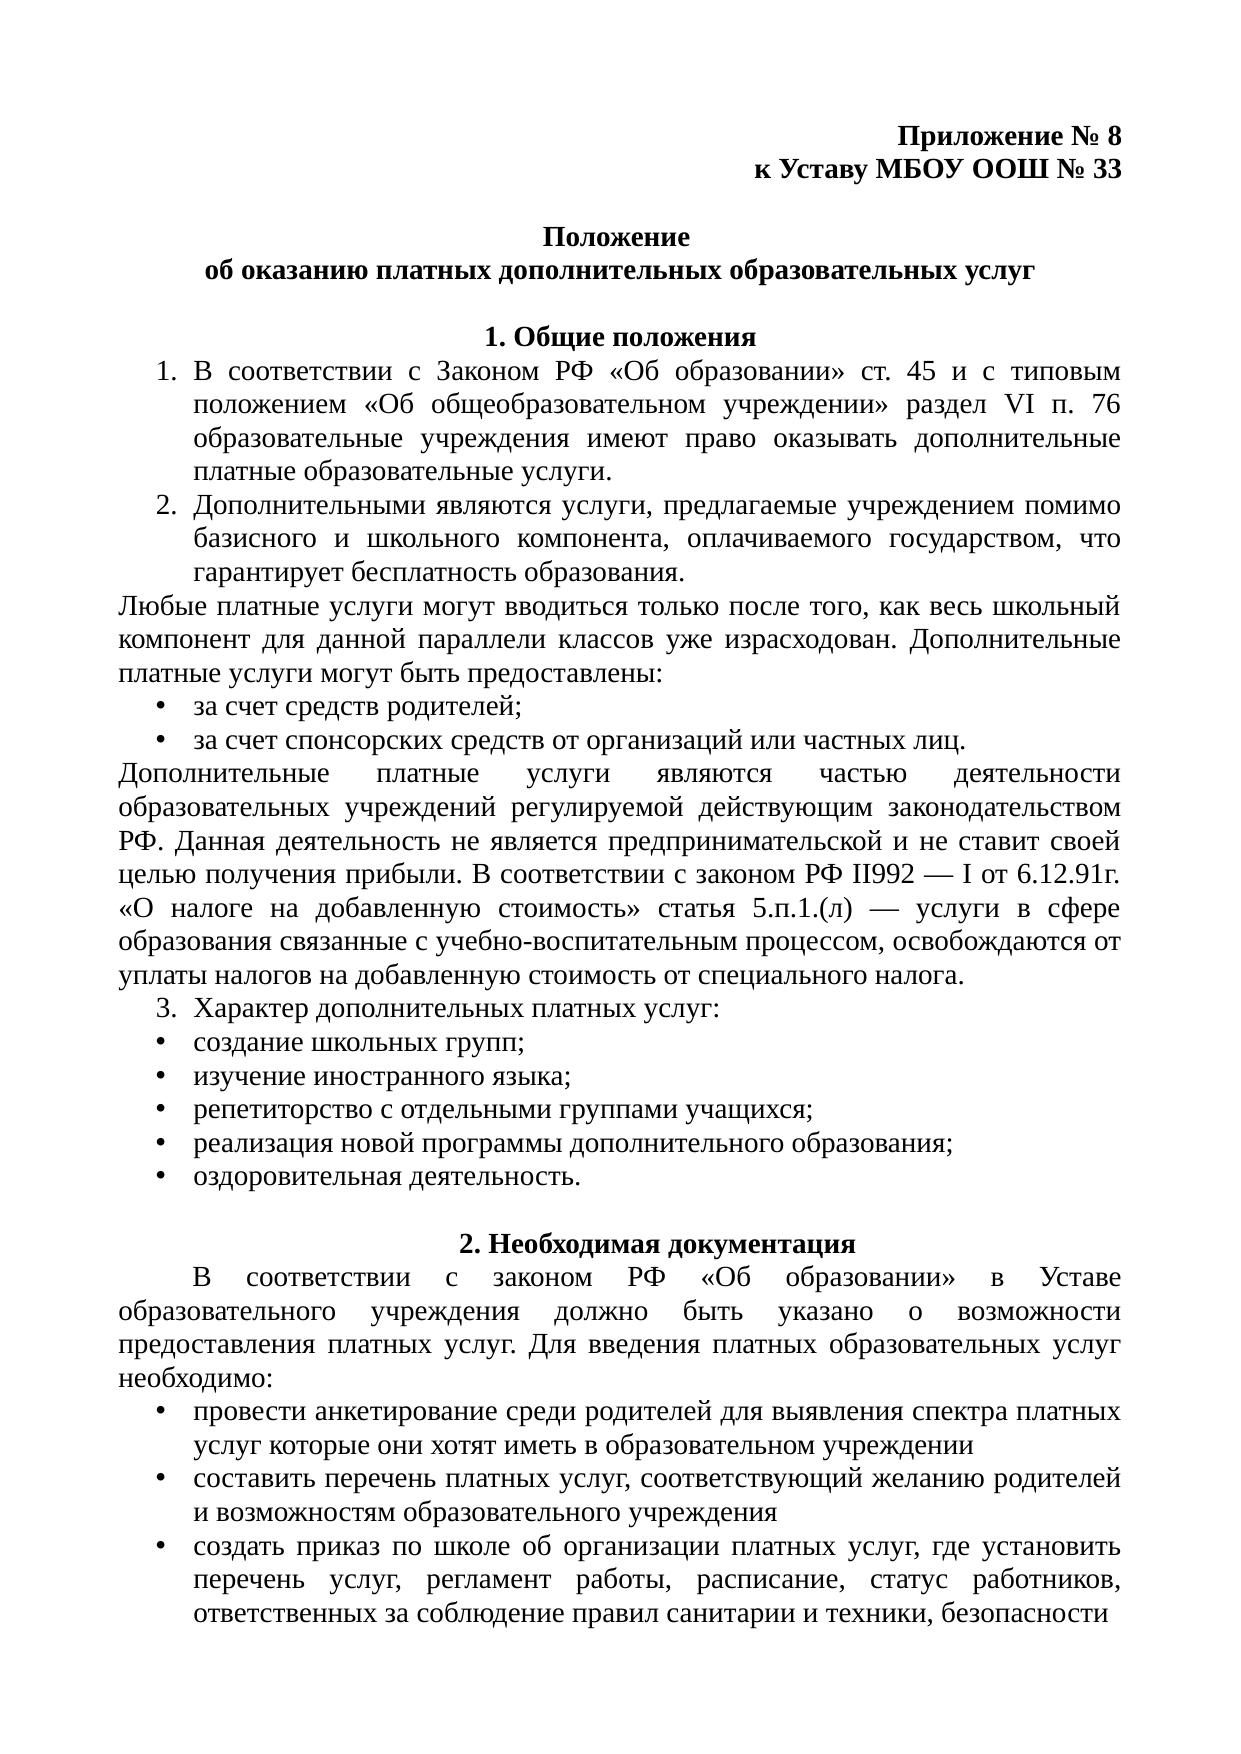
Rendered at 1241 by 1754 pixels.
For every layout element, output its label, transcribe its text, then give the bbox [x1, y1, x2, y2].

text Любые платные услуги могут вводиться только после того, как весь школьный компонент для данной параллели классов уже израсходован. Дополнительные платные услуги могут быть предоставлены: [118, 588, 1122, 688]
text Приложение № 8 [118, 118, 1122, 152]
list создание школьных групп; [156, 1024, 1122, 1058]
text об оказанию платных дополнительных образовательных услуг [118, 252, 1122, 286]
list провести анкетирование среди родителей для выявления спектра платных услуг которые они хотят иметь в образовательном учреждении [156, 1393, 1122, 1461]
text 1. Общие положения [118, 319, 1122, 353]
list составить перечень платных услуг, соответствующий желанию родителей и возможностям образовательного учреждения [156, 1461, 1122, 1528]
list создать приказ по школе об организации платных услуг, где установить перечень услуг, регламент работы, расписание, статус работников, ответственных за соблюдение правил санитарии и техники, безопасности [156, 1528, 1122, 1628]
list за счет средств родителей; [156, 688, 1122, 722]
text В соответствии с законом РФ «Об образовании» в Уставе образовательного учреждения должно быть указано о возможности предоставления платных услуг. Для введения платных образовательных услуг необходимо: [118, 1259, 1122, 1393]
list 2. Необходимая документация [156, 1226, 1122, 1259]
list изучение иностранного языка; [156, 1058, 1122, 1091]
list Дополнительными являются услуги, предлагаемые учреждением помимо базисного и школьного компонента, оплачиваемого государством, что гарантирует бесплатность образования. [156, 487, 1122, 588]
list Характер дополнительных платных услуг: [156, 990, 1122, 1024]
list оздоровительная деятельность. [156, 1158, 1122, 1192]
list за счет спонсорских средств от организаций или частных лиц. [156, 722, 1122, 756]
list реализация новой программы дополнительного образования; [156, 1125, 1122, 1158]
list В соответствии с Законом РФ «Об образовании» ст. 45 и с типовым положением «Об общеобразовательном учреждении» раздел VI п. 76 образовательные учреждения имеют право оказывать дополнительные платные образовательные услуги. [156, 353, 1122, 487]
text к Уставу МБОУ ООШ № 33 [118, 152, 1122, 185]
text Положение [118, 219, 1122, 252]
text Дополнительные платные услуги являются частью деятельности образовательных учреждений регулируемой действующим законодательством РФ. Данная деятельность не является предпринимательской и не ставит своей целью получения прибыли. В соответствии с законом РФ II992 — I от 6.12.91г. «О налоге на добавленную стоимость» статья 5.п.1.(л) — услуги в сфере образования связанные с учебно-воспитательным процессом, освобождаются от уплаты налогов на добавленную стоимость от специального налога. [118, 756, 1122, 990]
list репетиторство с отдельными группами учащихся; [156, 1091, 1122, 1125]
